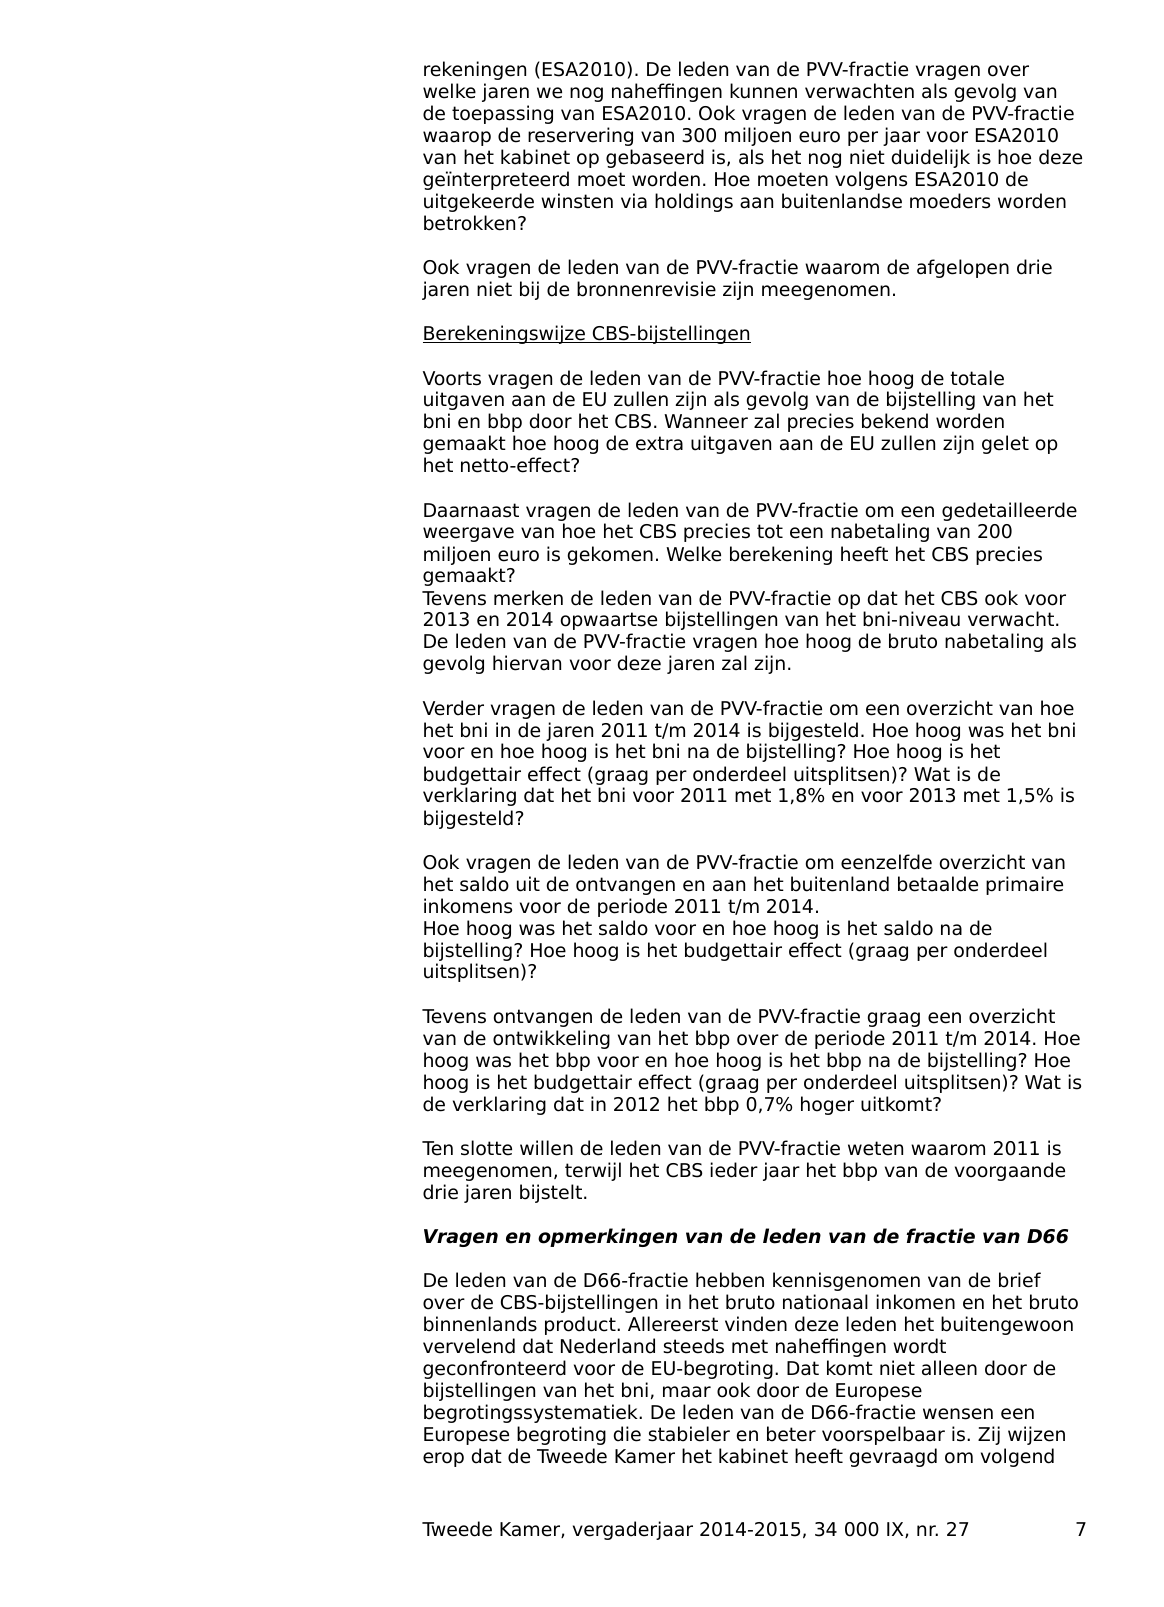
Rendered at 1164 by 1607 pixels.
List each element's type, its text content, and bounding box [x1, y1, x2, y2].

subtitle Vragen en opmerkingen van de leden van de fractie van D66 [422, 1226, 1087, 1248]
text Ook vragen de leden van de PVV-fractie waarom de afgelopen drie jaren niet bij de bronnenrevisie zijn meegenomen. [422, 257, 1087, 301]
text Ten slotte willen de leden van de PVV-fractie weten waarom 2011 is meegenomen, terwijl het CBS ieder jaar het bbp van de voorgaande drie jaren bijstelt. [422, 1138, 1087, 1204]
text Verder vragen de leden van de PVV-fractie om een overzicht van hoe het bni in de jaren 2011 t/m 2014 is bijgesteld. Hoe hoog was het bni voor en hoe hoog is het bni na de bijstelling? Hoe hoog is het budgettair effect (graag per onderdeel uitsplitsen)? Wat is de verklaring dat het bni voor 2011 met 1,8% en voor 2013 met 1,5% is bijgesteld? [422, 697, 1087, 829]
text Voorts vragen de leden van de PVV-fractie hoe hoog de totale uitgaven aan de EU zullen zijn als gevolg van de bijstelling van het bni en bbp door het CBS. Wanneer zal precies bekend worden gemaakt hoe hoog de extra uitgaven aan de EU zullen zijn gelet op het netto-effect? [422, 367, 1087, 477]
text Daarnaast vragen de leden van de PVV-fractie om een gedetailleerde weergave van hoe het CBS precies tot een nabetaling van 200 miljoen euro is gekomen. Welke berekening heeft het CBS precies gemaakt? [422, 499, 1087, 587]
text Tevens merken de leden van de PVV-fractie op dat het CBS ook voor 2013 en 2014 opwaartse bijstellingen van het bni-niveau verwacht. De leden van de PVV-fractie vragen hoe hoog de bruto nabetaling als gevolg hiervan voor deze jaren zal zijn. [422, 587, 1087, 675]
text Tevens ontvangen de leden van de PVV-fractie graag een overzicht van de ontwikkeling van het bbp over de periode 2011 t/m 2014. Hoe hoog was het bbp voor en hoe hoog is het bbp na de bijstelling? Hoe hoog is het budgettair effect (graag per onderdeel uitsplitsen)? Wat is de verklaring dat in 2012 het bbp 0,7% hoger uitkomt? [422, 1006, 1087, 1116]
text Ook vragen de leden van de PVV-fractie om eenzelfde overzicht van het saldo uit de ontvangen en aan het buitenland betaalde primaire inkomens voor de periode 2011 t/m 2014. [422, 852, 1087, 917]
text rekeningen (ESA2010). De leden van de PVV-fractie vragen over welke jaren we nog naheffingen kunnen verwachten als gevolg van de toepassing van ESA2010. Ook vragen de leden van de PVV-fractie waarop de reservering van 300 miljoen euro per jaar voor ESA2010 van het kabinet op gebaseerd is, als het nog niet duidelijk is hoe deze geïnterpreteerd moet worden. Hoe moeten volgens ESA2010 de uitgekeerde winsten via holdings aan buitenlandse moeders worden betrokken? [422, 59, 1087, 235]
text De leden van de D66-fractie hebben kennisgenomen van de brief over de CBS-bijstellingen in het bruto nationaal inkomen en het bruto binnenlands product. Allereerst vinden deze leden het buitengewoon vervelend dat Nederland steeds met naheffingen wordt geconfronteerd voor de EU-begroting. Dat komt niet alleen door de bijstellingen van het bni, maar ook door de Europese begrotingssystematiek. De leden van de D66-fractie wensen een Europese begroting die stabieler en beter voorspelbaar is. Zij wijzen erop dat de Tweede Kamer het kabinet heeft gevraagd om volgend [422, 1270, 1087, 1468]
subtitle Berekeningswijze CBS-bijstellingen [422, 323, 1087, 345]
text Hoe hoog was het saldo voor en hoe hoog is het saldo na de bijstelling? Hoe hoog is het budgettair effect (graag per onderdeel uitsplitsen)? [422, 917, 1087, 983]
